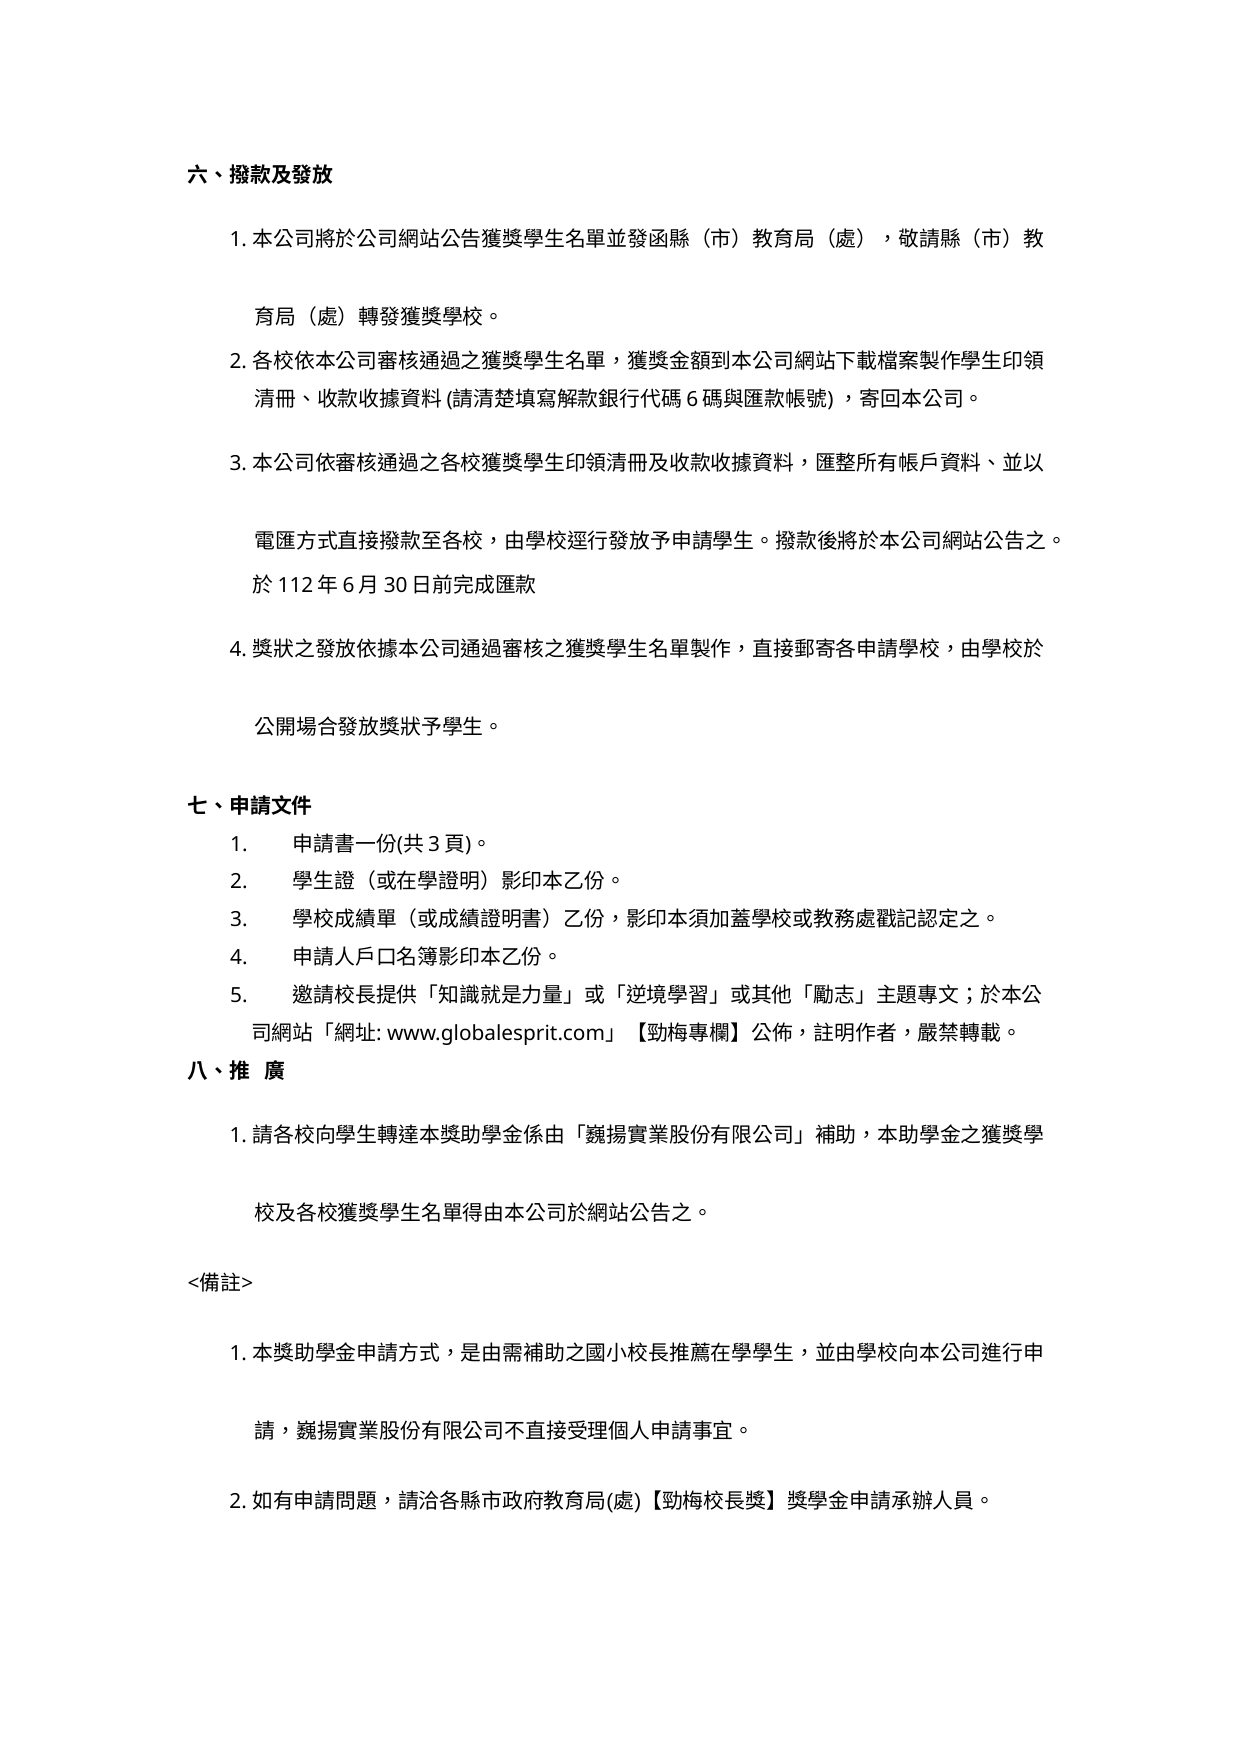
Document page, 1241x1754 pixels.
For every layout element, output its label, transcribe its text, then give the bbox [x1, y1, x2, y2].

text 於112年6月30日前完成匯款 [252, 568, 1053, 598]
text 1. 本獎助學金申請方式，是由需補助之國小校長推薦在學學生，並由學校向本公司進行申請，巍揚實業股份有限公司不直接受理個人申請事宜。 [229, 1310, 1053, 1450]
text 1. 本公司將於公司網站公告獲獎學生名單並發函縣（市）教育局（處），敬請縣（市）教育局（處）轉發獲獎學校。 [229, 196, 1053, 337]
text 3. 本公司依審核通過之各校獲獎學生印領清冊及收款收據資料，匯整所有帳戶資料、並以電匯方式直接撥款至各校，由學校逕行發放予申請學生。撥款後將於本公司網站公告之。 [229, 420, 1053, 560]
text 1. 申請書一份(共3頁)。 [230, 827, 1053, 857]
text 4. 獎狀之發放依據本公司通過審核之獲獎學生名單製作，直接郵寄各申請學校，由學校於公開場合發放獎狀予學生。 [229, 606, 1053, 746]
text 六、撥款及發放 [187, 158, 1053, 188]
text 3. 學校成績單（或成績證明書）乙份，影印本須加蓋學校或教務處戳記認定之。 [230, 903, 1053, 933]
text 1. 請各校向學生轉達本獎助學金係由「巍揚實業股份有限公司」補助，本助學金之獲獎學校及各校獲獎學生名單得由本公司於網站公告之。 [229, 1092, 1053, 1232]
text 2. 各校依本公司審核通過之獲獎學生名單，獲獎金額到本公司網站下載檔案製作學生印領清冊、收款收據資料 (請清楚填寫解款銀行代碼6碼與匯款帳號) ，寄回本公司。 [229, 344, 1053, 412]
text 2. 如有申請問題，請洽各縣市政府教育局(處)【勁梅校長獎】獎學金申請承辦人員。 [225, 1458, 1053, 1520]
text 2. 學生證（或在學證明）影印本乙份。 [230, 865, 1053, 895]
text 七、申請文件 [187, 789, 1053, 819]
text 4. 申請人戶口名簿影印本乙份。 [230, 940, 1041, 971]
text 八、推 廣 [187, 1054, 1053, 1084]
text <備註> [187, 1240, 1053, 1302]
text 5. 邀請校長提供「知識就是力量」或「逆境學習」或其他「勵志」主題專文；於本公司網站「網址: www.globalesprit.com」【勁梅專欄】公佈，註明作者，嚴禁轉載。 [230, 978, 1053, 1046]
